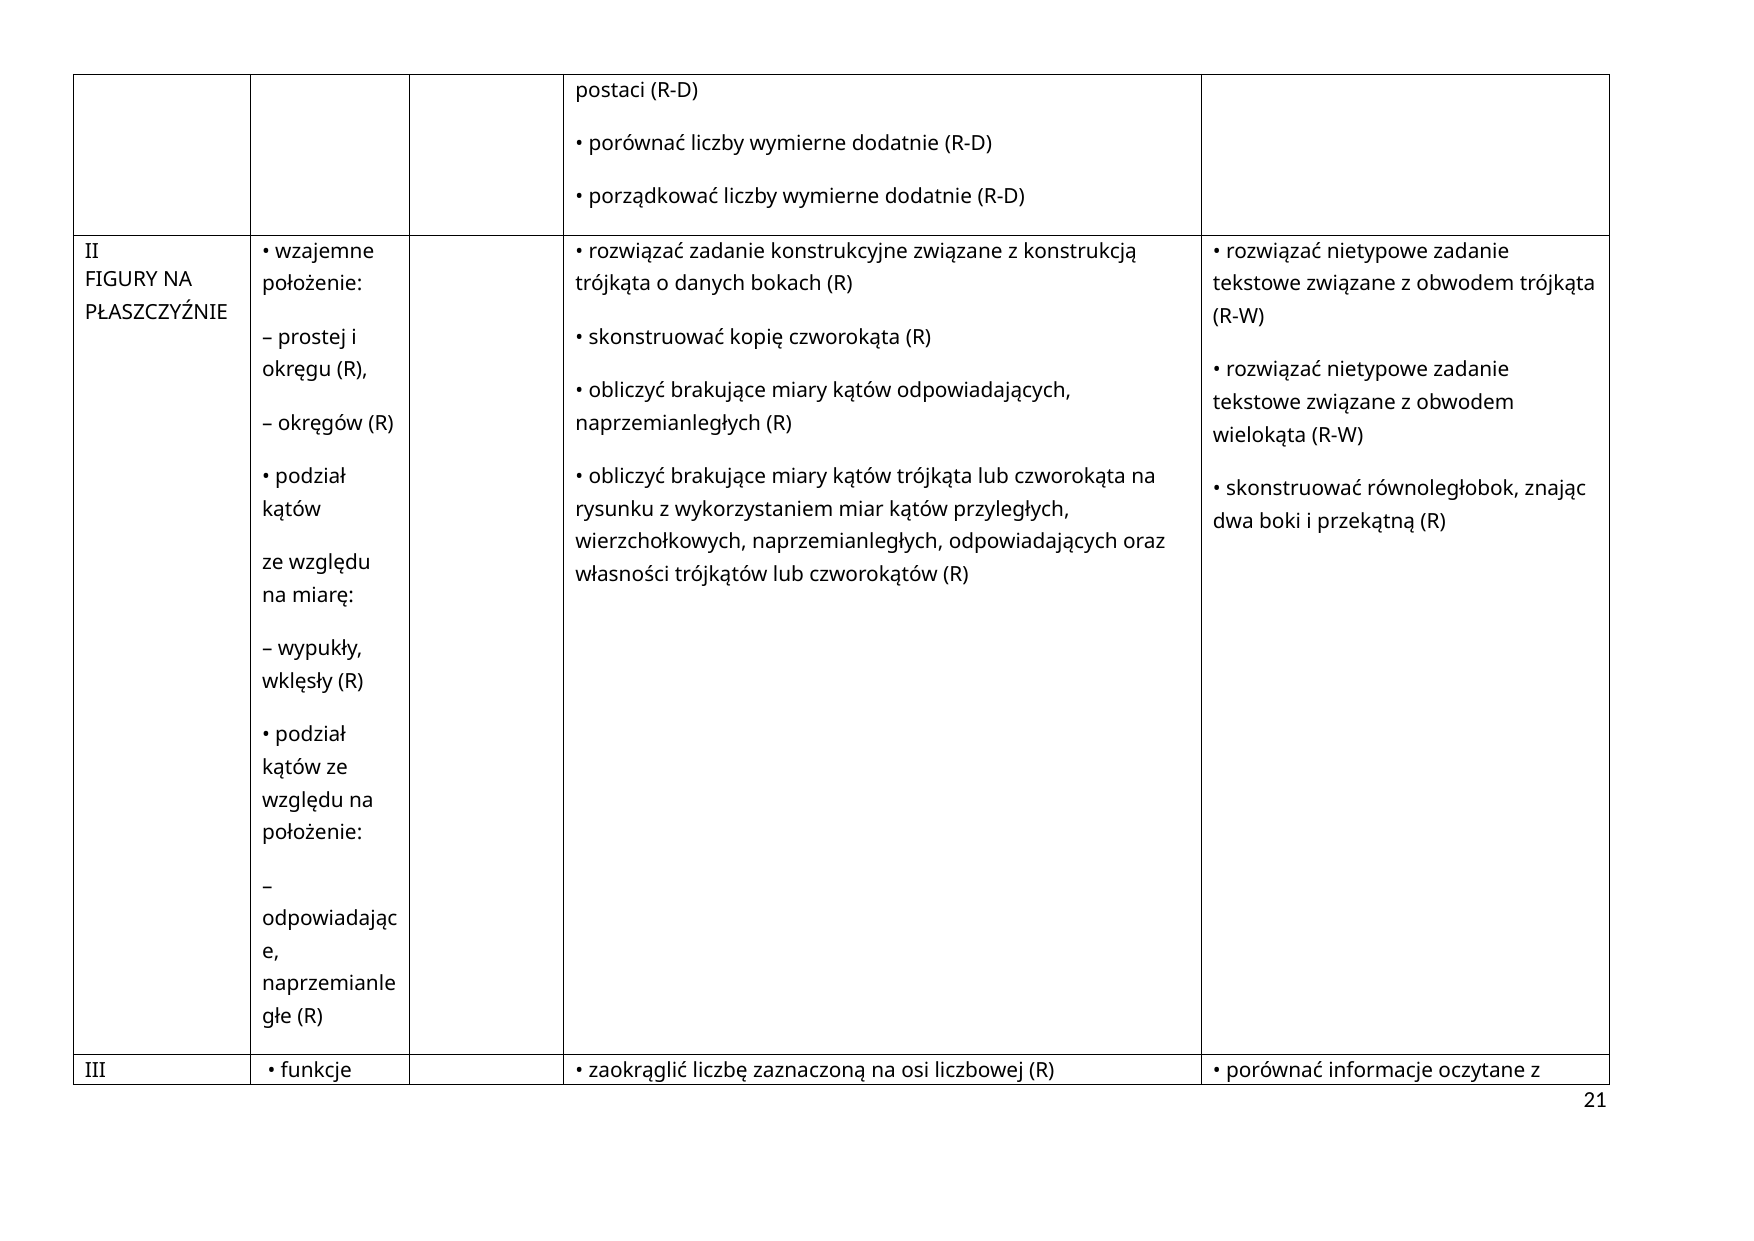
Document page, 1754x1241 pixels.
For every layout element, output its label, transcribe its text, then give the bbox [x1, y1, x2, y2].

table_cell III [74, 1055, 250, 1084]
table_cell [251, 75, 409, 235]
table_cell II FIGURY NA PŁASZCZYŹNIE [74, 236, 250, 1054]
table_cell [410, 75, 563, 235]
table_cell • funkcje [251, 1055, 409, 1084]
table_cell • rozwiązać zadanie konstrukcyjne związane z konstrukcją trójkąta o danych bokach (R) • skonstruować kopię czworokąta (R) • obliczyć brakujące miary kątów odpowiadających, naprzemianległych (R) • obliczyć brakujące miary kątów trójkąta lub czworokąta na rysunku z wykorzystaniem miar kątów przyległych, wierzchołkowych, naprzemianległych, odpowiadających oraz własności trójkątów lub czworokątów (R) [564, 236, 1201, 1054]
table_cell [74, 75, 250, 235]
table_cell • wzajemne położenie: – prostej i okręgu (R), – okręgów (R) • podział kątów ze względu na miarę: – wypukły, wklęsły (R) • podział kątów ze względu na położenie: – odpowiadające, naprzemianległe (R) [251, 236, 409, 1054]
table_cell • porównać informacje oczytane z [1202, 1055, 1609, 1084]
table_cell postaci (R-D) • porównać liczby wymierne dodatnie (R-D) • porządkować liczby wymierne dodatnie (R-D) [564, 75, 1201, 235]
table_cell • zaokrąglić liczbę zaznaczoną na osi liczbowej (R) [564, 1055, 1201, 1084]
table_cell [410, 236, 563, 1054]
table_cell [1202, 75, 1609, 235]
table_cell [410, 1055, 563, 1084]
table_cell • rozwiązać nietypowe zadanie tekstowe związane z obwodem trójkąta (R-W) • rozwiązać nietypowe zadanie tekstowe związane z obwodem wielokąta (R-W) • skonstruować równoległobok, znając dwa boki i przekątną (R) [1202, 236, 1609, 1054]
